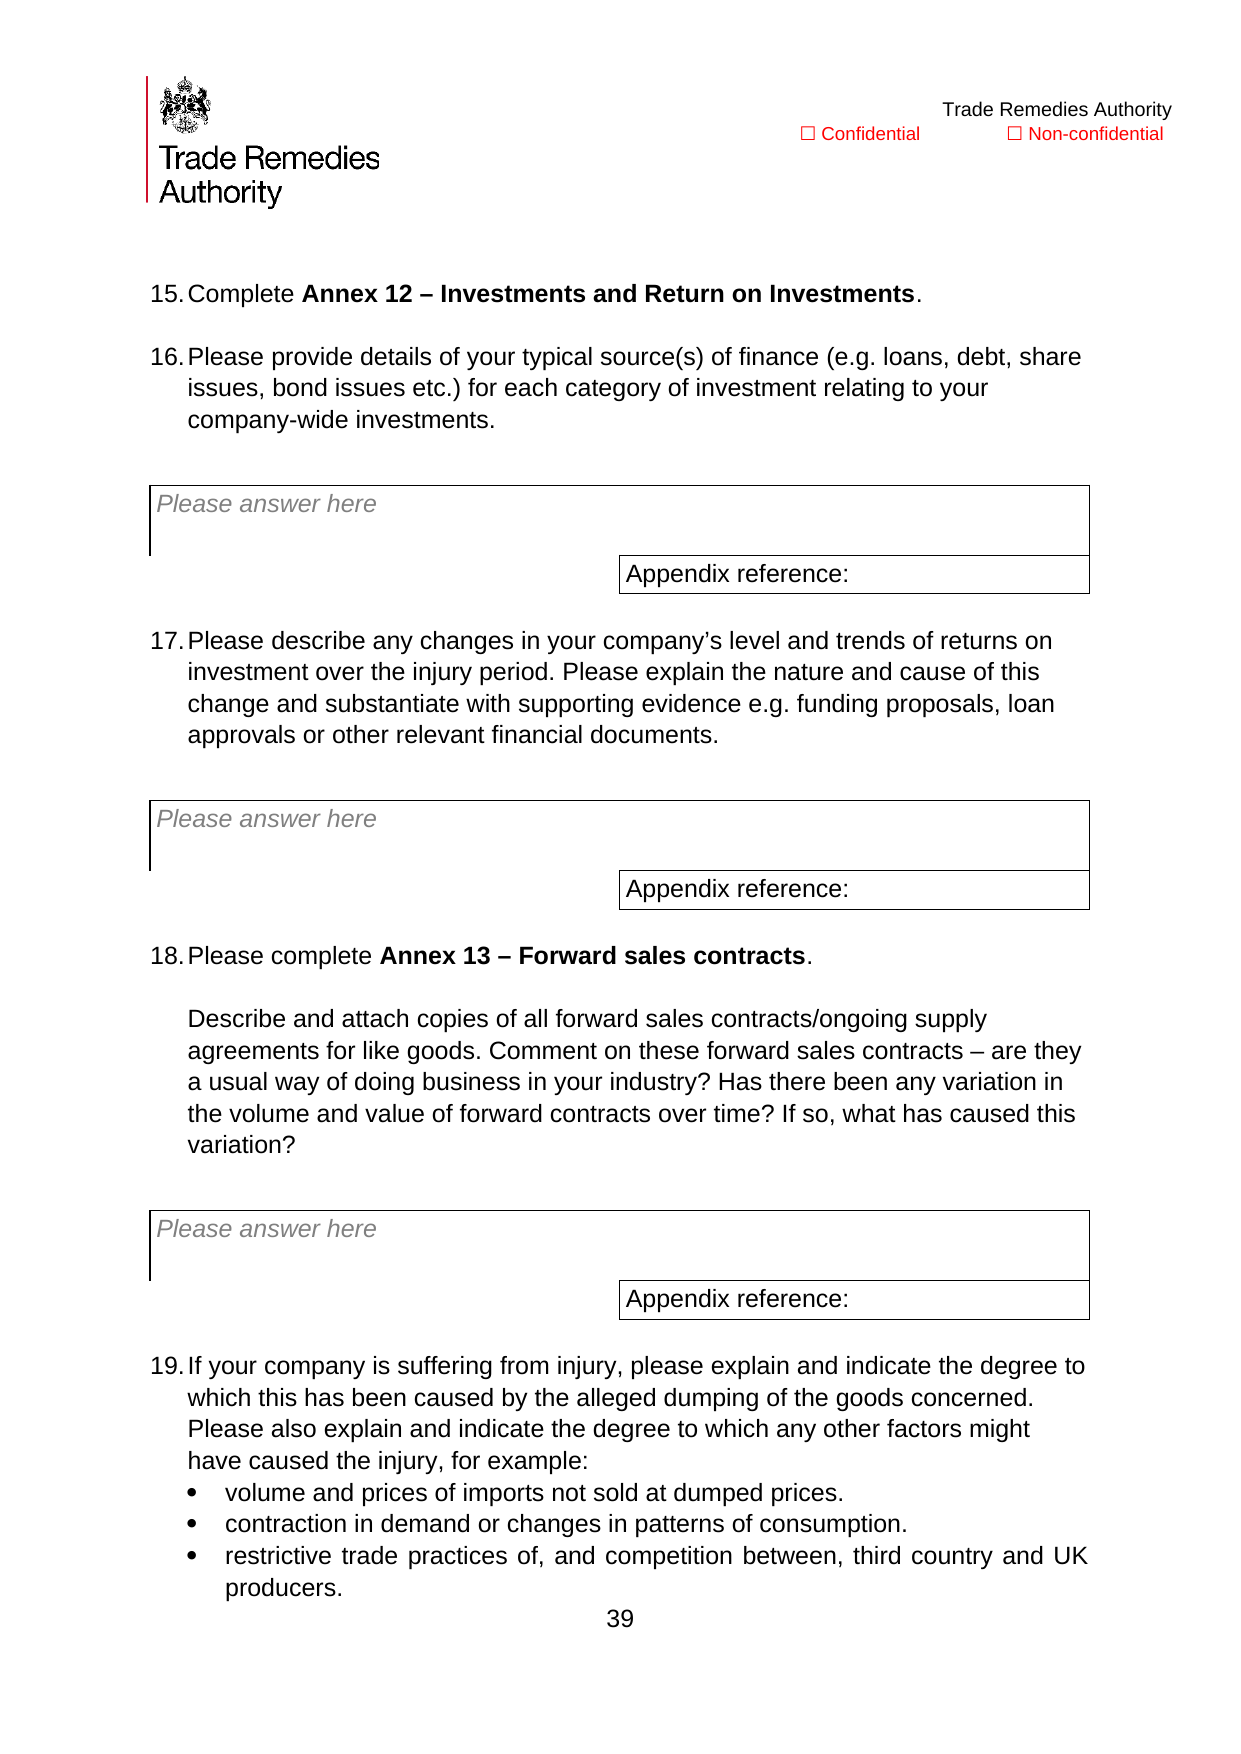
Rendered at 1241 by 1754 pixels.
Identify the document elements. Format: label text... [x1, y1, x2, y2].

list restrictive trade practices of, and competition between, third country and UK producers. [187, 1541, 1090, 1601]
list If your company is suffering from injury, please explain and indicate the degree to which this has been caused by the alleged dumping of the goods concerned. Please also explain and indicate the degree to which any other factors might have caused the injury, for example: [150, 1351, 1090, 1475]
table_cell Appendix reference: [620, 1281, 1089, 1319]
list Please describe any changes in your company’s level and trends of returns on investment over the injury period. Please explain the nature and cause of this change and substantiate with supporting evidence e.g. funding proposals, loan approvals or other relevant financial documents. [150, 626, 1090, 749]
table_cell [150, 871, 619, 908]
table_header Please answer here [151, 486, 1089, 554]
list Please complete Annex 13 – Forward sales contracts. [150, 941, 1090, 970]
list Please provide details of your typical source(s) of finance (e.g. loans, debt, share issues, bond issues etc.) for each category of investment relating to your company-wide investments. [150, 342, 1090, 433]
table_header Please answer here [151, 801, 1089, 870]
table_cell Appendix reference: [620, 871, 1089, 908]
table_header Please answer here [151, 1211, 1089, 1280]
list Complete Annex 12 – Investments and Return on Investments. [150, 278, 1090, 307]
table_cell [150, 1281, 619, 1319]
list Describe and attach copies of all forward sales contracts/ongoing supply agreements for like goods. Comment on these forward sales contracts – are they a usual way of doing business in your industry? Has there been any variation in the volume and value of forward contracts over time? If so, what has caused this variation? [187, 1004, 1090, 1159]
table_cell Appendix reference: [620, 556, 1089, 593]
table_cell [150, 556, 619, 593]
list contraction in demand or changes in patterns of consumption. [187, 1509, 1090, 1538]
list volume and prices of imports not sold at dumped prices. [187, 1478, 1090, 1506]
